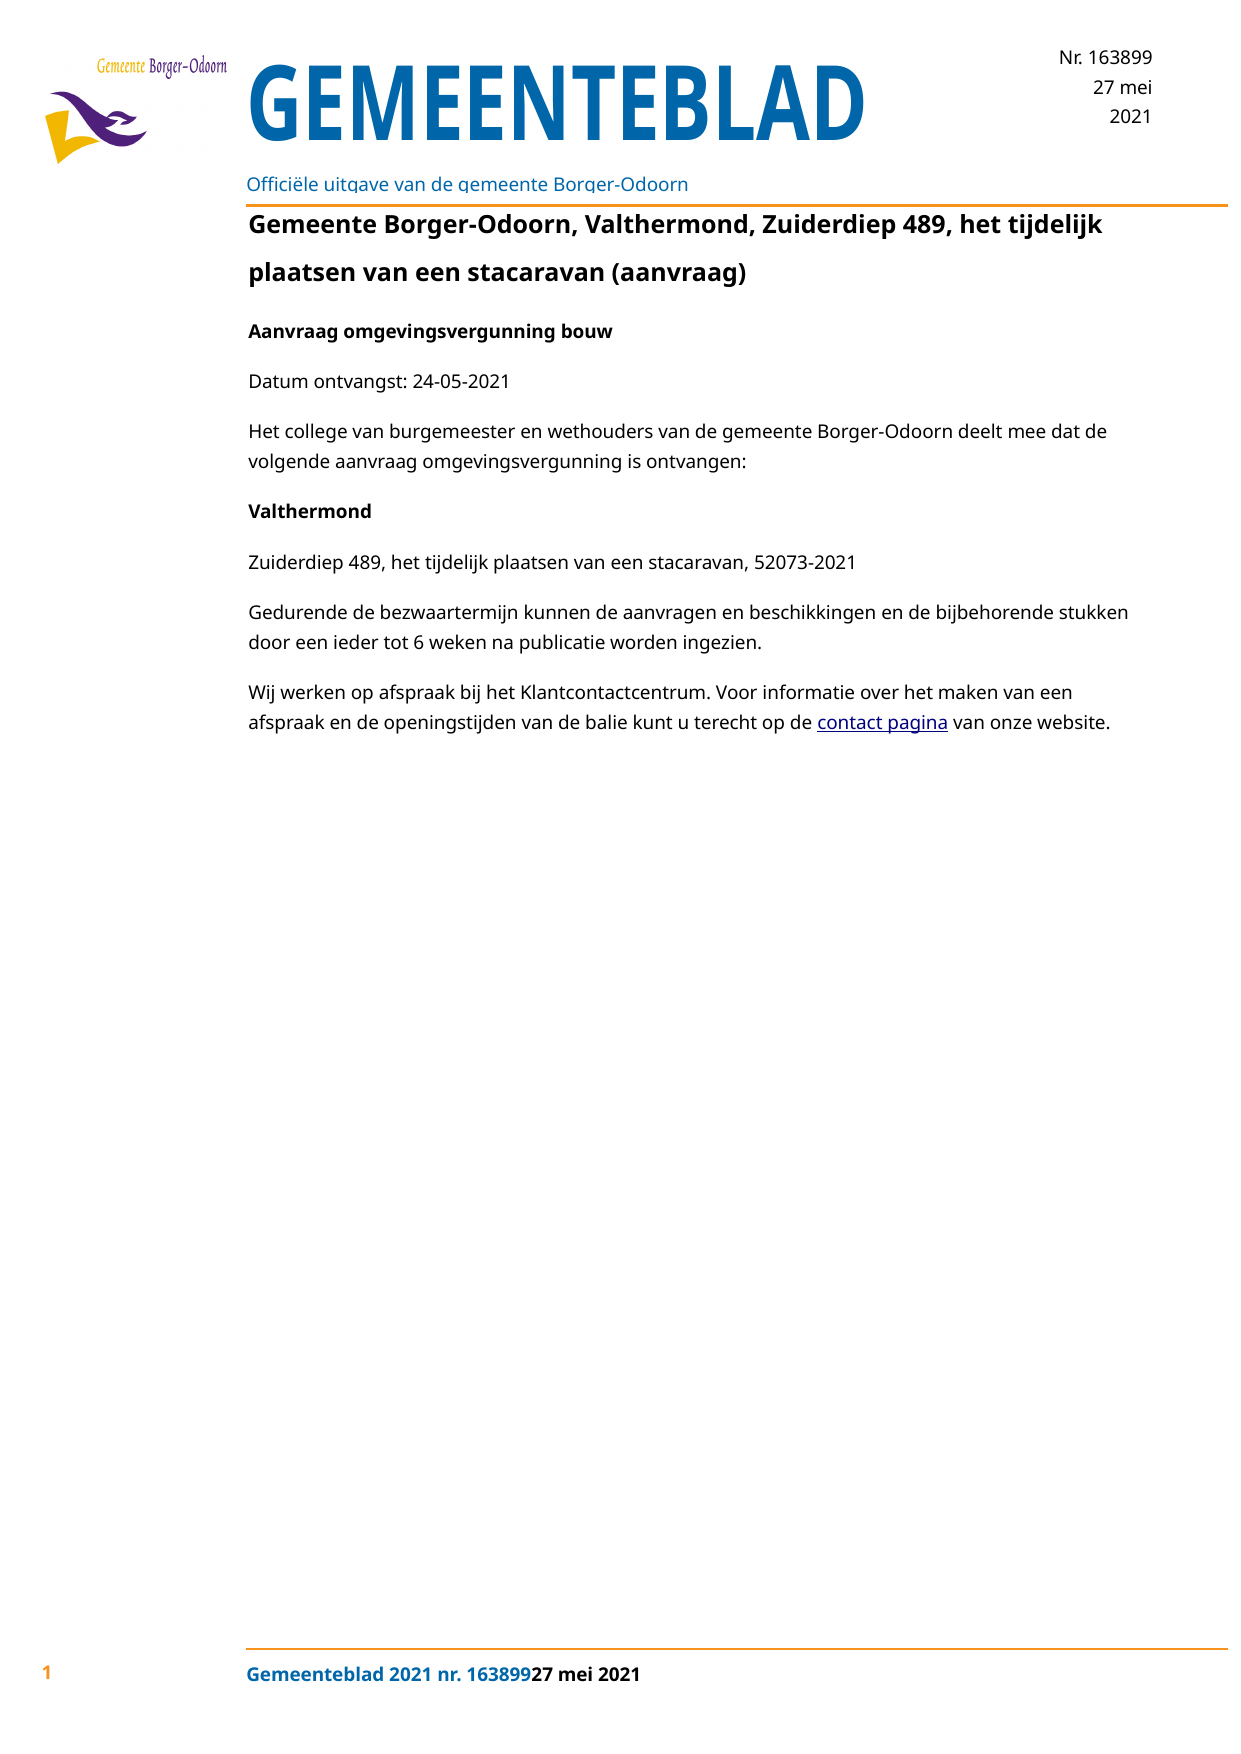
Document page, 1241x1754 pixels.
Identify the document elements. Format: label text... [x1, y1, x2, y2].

text Valthermond [248, 499, 1152, 524]
text Aanvraag omgevingsvergunning bouw [248, 318, 1152, 344]
text Het college van burgemeester en wethouders van de gemeente Borger-Odoorn deelt mee dat de volgende aanvraag omgevingsvergunning is ontvangen: [248, 419, 1152, 474]
text Zuiderdiep 489, het tijdelijk plaatsen van een stacaravan, 52073-2021 [248, 549, 1152, 575]
text Gedurende de bezwaartermijn kunnen de aanvragen en beschikkingen en de bijbehorende stukken door een ieder tot 6 weken na publicatie worden ingezien. [248, 599, 1152, 655]
picture [41, 47, 231, 172]
text Datum ontvangst: 24-05-2021 [248, 368, 1152, 394]
text Gemeente Borger-Odoorn, Valthermond, Zuiderdiep 489, het tijdelijk plaatsen van een stacaravan (aanvraag) [248, 207, 1152, 288]
text Wij werken op afspraak bij het Klantcontactcentrum. Voor informatie over het maken van een afspraak en de openingstijden van de balie kunt u terecht op de contact pagina van onze website. [248, 679, 1152, 735]
